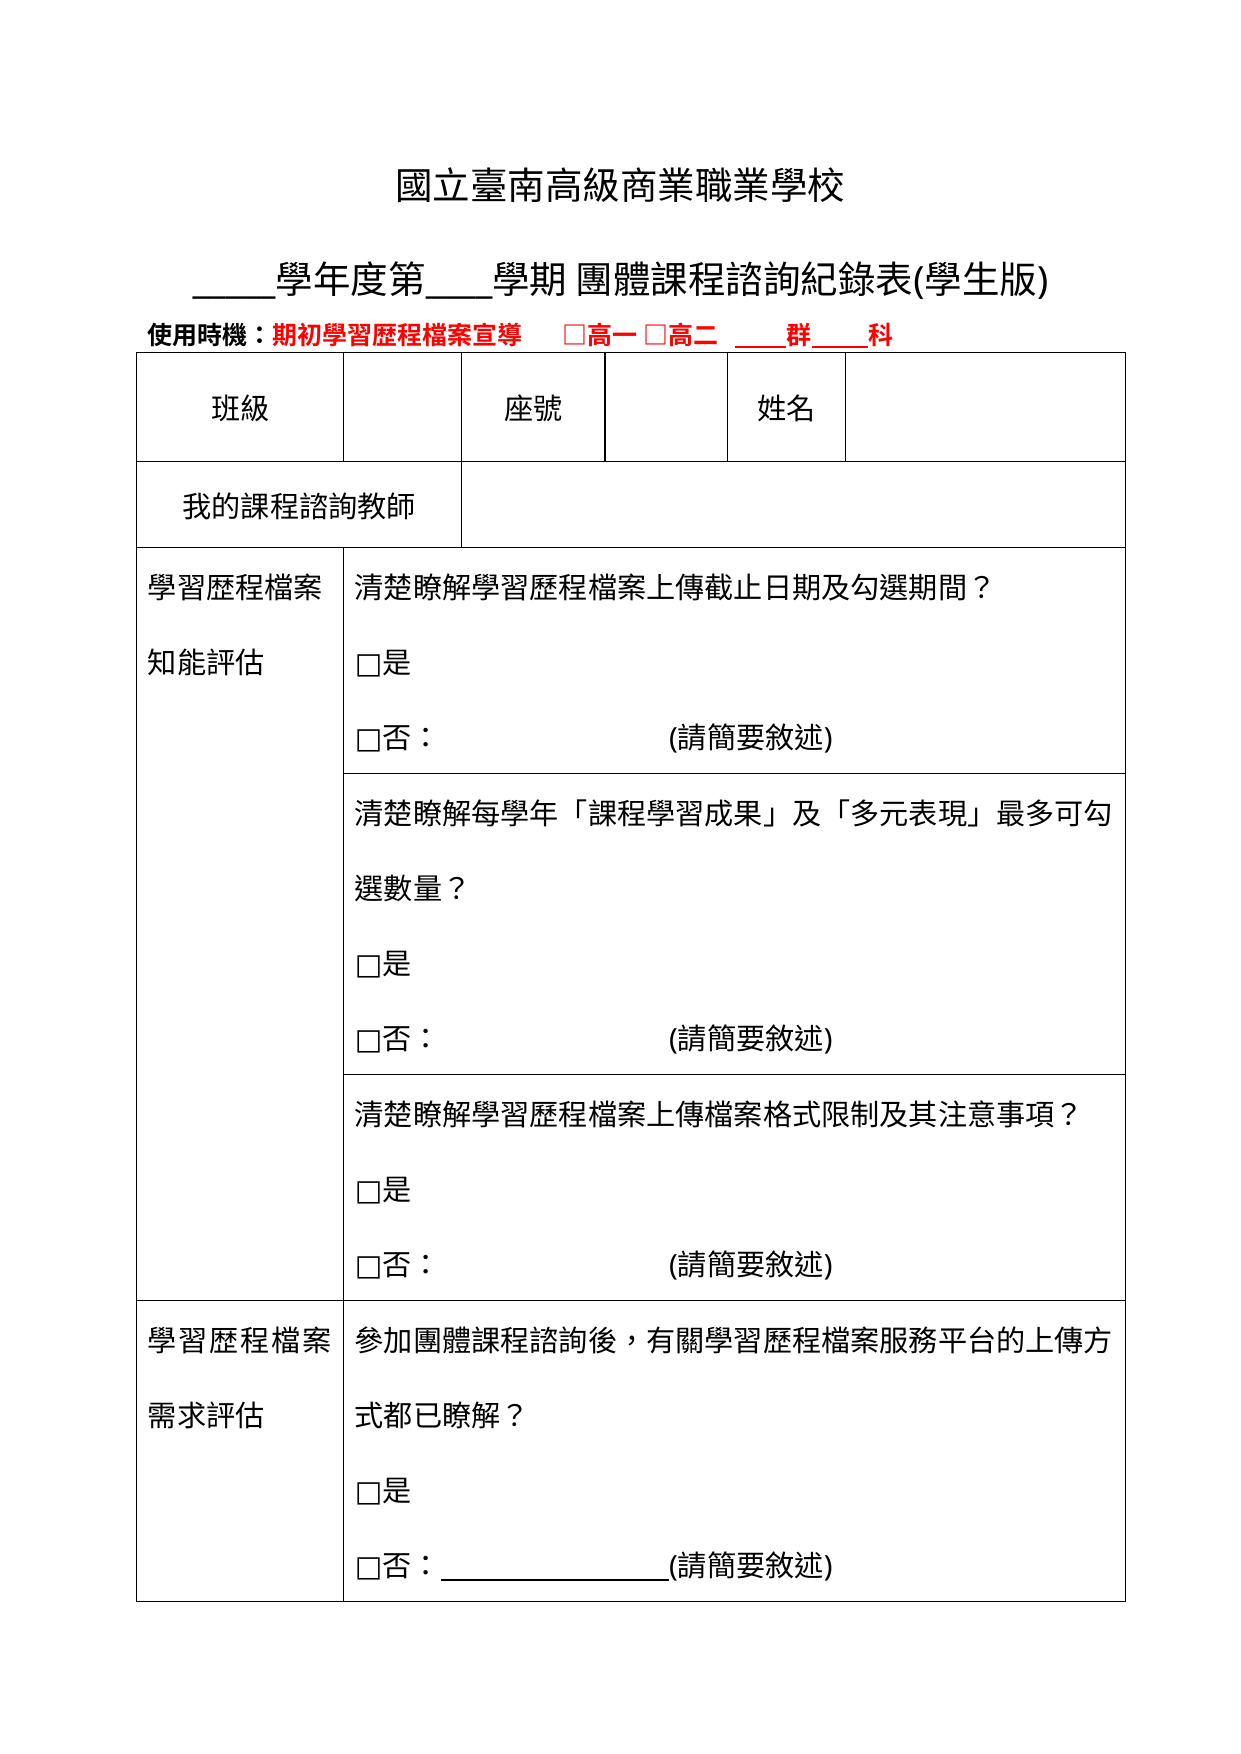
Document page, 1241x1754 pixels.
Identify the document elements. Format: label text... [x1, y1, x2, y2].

table_cell [462, 462, 1125, 547]
table_header 班級 [137, 353, 343, 461]
table_cell 清楚瞭解學習歷程檔案上傳截止日期及勾選期間？ □是 □否： (請簡要敘述) [344, 548, 1125, 773]
table_cell 參加團體課程諮詢後，有關學習歷程檔案服務平台的上傳方式都已瞭解？ □是 □否： (請簡要敘述) [344, 1301, 1125, 1601]
table_cell 清楚瞭解學習歷程檔案上傳檔案格式限制及其注意事項？ □是 □否： (請簡要敘述) [344, 1075, 1125, 1300]
table_header [606, 353, 727, 461]
table_cell 清楚瞭解每學年「課程學習成果」及「多元表現」最多可勾選數量？ □是 □否： (請簡要敘述) [344, 774, 1125, 1074]
table_cell 學習歴程檔案需求評估 [137, 1301, 343, 1601]
table_header 姓名 [728, 353, 845, 461]
table_header 座號 [462, 353, 604, 461]
table_cell 我的課程諮詢教師 [137, 462, 461, 547]
table_header [846, 353, 1125, 461]
table_header [344, 353, 461, 461]
text _____學年度第____學期 團體課程諮詢紀錄表(學生版) [148, 239, 1092, 314]
text 國立臺南高級商業職業學校 [148, 146, 1092, 221]
table_cell 學習歴程檔案知能評估 [137, 548, 343, 1300]
text 使用時機：期初學習歴程檔案宣導 □高一 □高二 群 科 [148, 314, 1092, 352]
